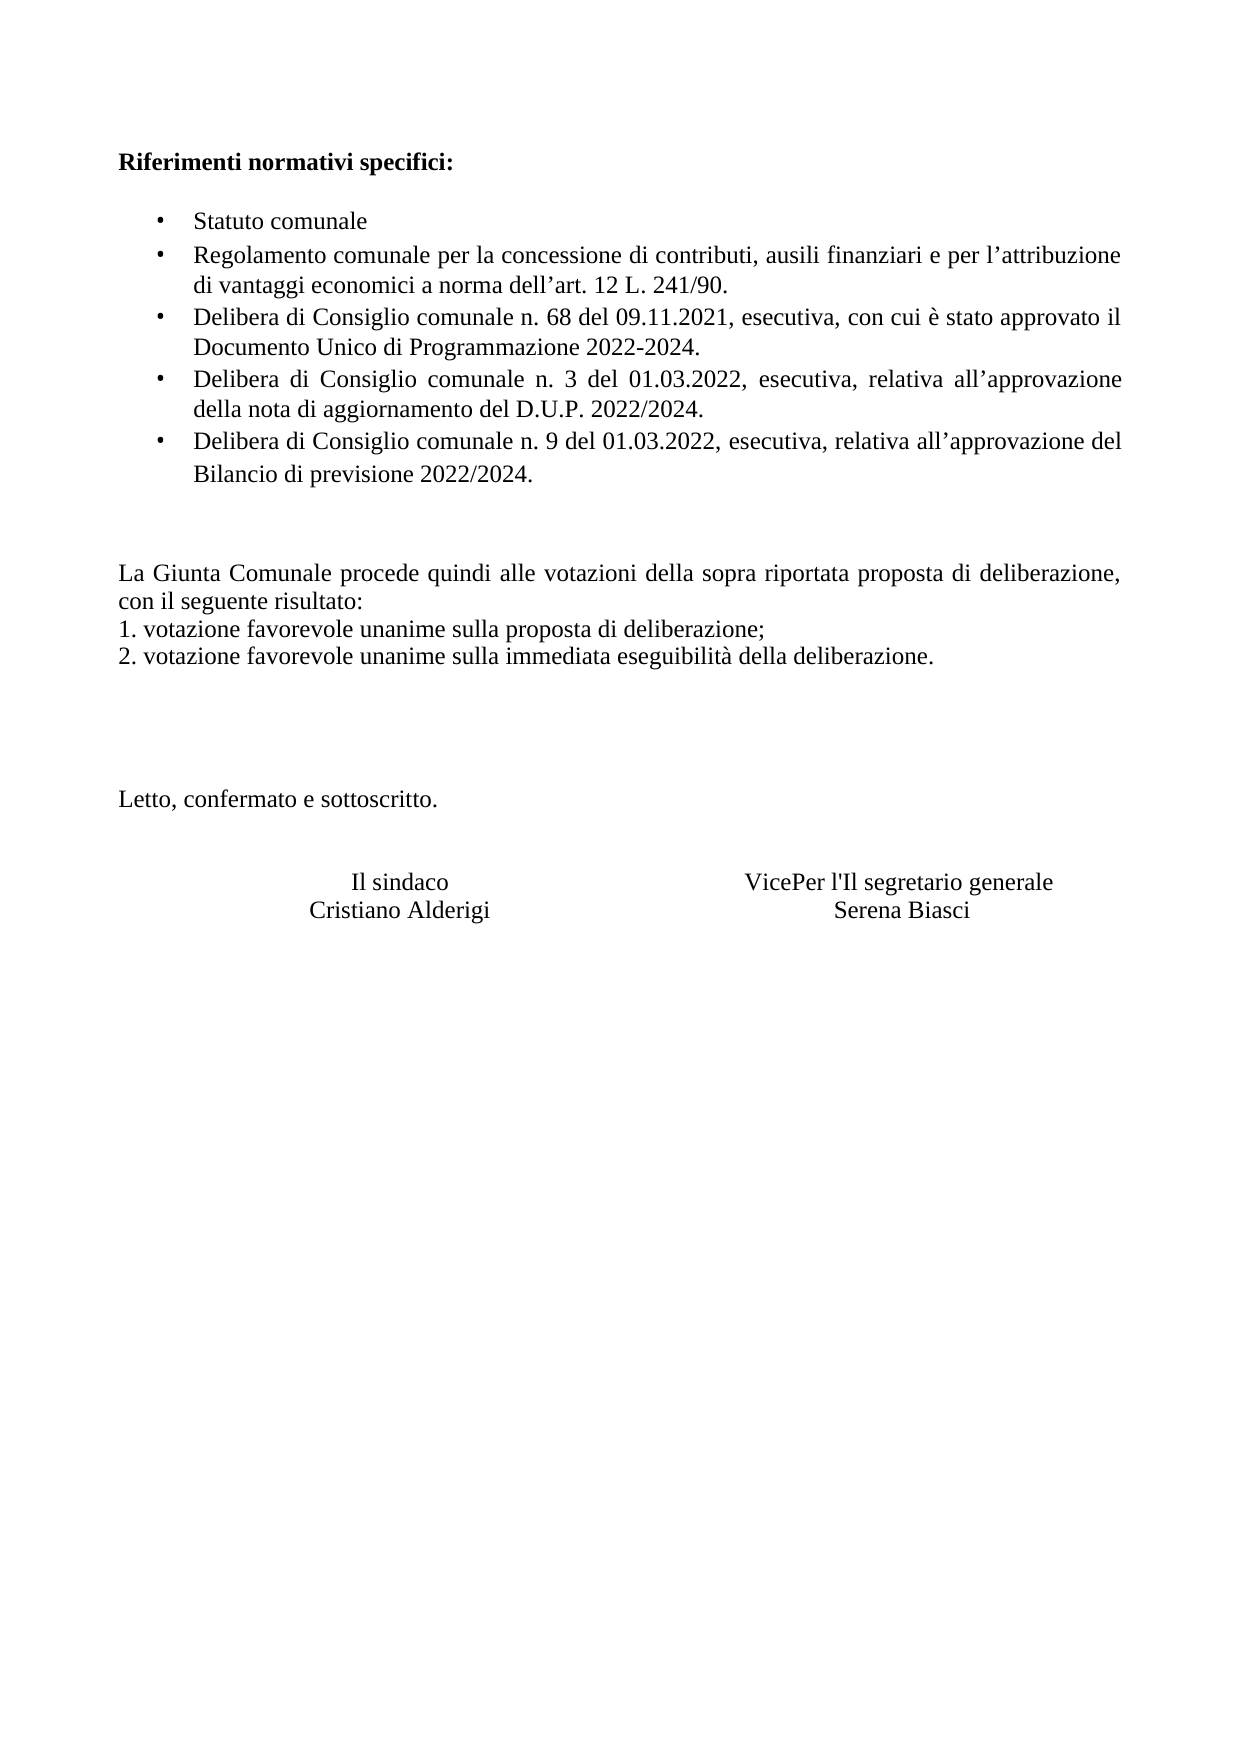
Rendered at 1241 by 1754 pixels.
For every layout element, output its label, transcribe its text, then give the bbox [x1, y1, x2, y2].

text Riferimenti normativi specifici: [118, 148, 1122, 175]
text Letto, confermato e sottoscritto. [118, 785, 1122, 813]
text 1. votazione favorevole unanime sulla proposta di deliberazione; [118, 615, 1122, 642]
list Delibera di Consiglio comunale n. 3 del 01.03.2022, esecutiva, relativa all’approvazione della nota di aggiornamento del D.U.P. 2022/2024. [156, 361, 1122, 422]
list Delibera di Consiglio comunale n. 9 del 01.03.2022, esecutiva, relativa all’approvazione del Bilancio di previsione 2022/2024. [156, 422, 1122, 488]
list Statuto comunale [156, 203, 1122, 237]
table_header VicePer l'Il segretario generale Serena Biasci [675, 868, 1122, 924]
text La Giunta Comunale procede quindi alle votazioni della sopra riportata proposta di deliberazione, con il seguente risultato: [118, 559, 1122, 615]
table_header Il sindaco Cristiano Alderigi [118, 868, 675, 924]
list Delibera di Consiglio comunale n. 68 del 09.11.2021, esecutiva, con cui è stato approvato il Documento Unico di Programmazione 2022-2024. [156, 299, 1122, 361]
list Regolamento comunale per la concessione di contributi, ausili finanziari e per l’attribuzione di vantaggi economici a norma dell’art. 12 L. 241/90. [156, 237, 1122, 299]
text 2. votazione favorevole unanime sulla immediata eseguibilità della deliberazione. [118, 642, 1122, 670]
